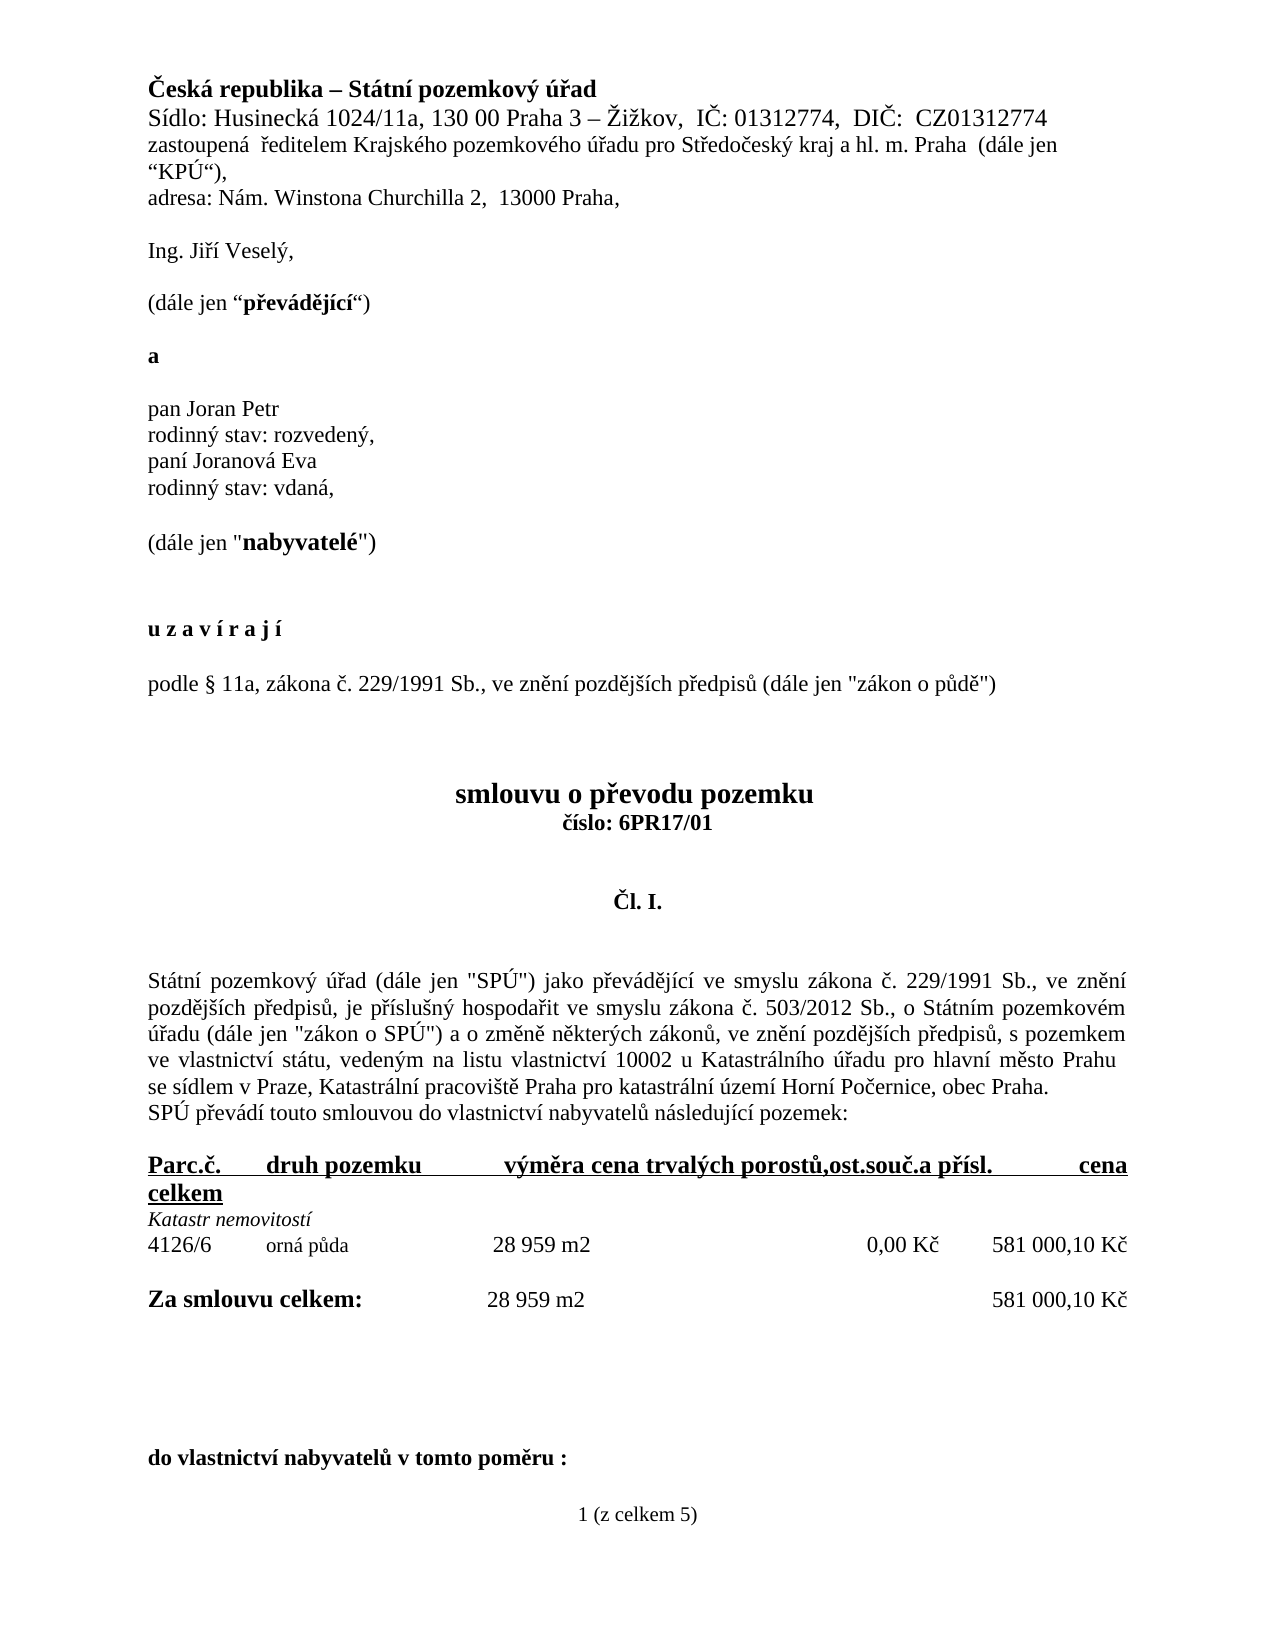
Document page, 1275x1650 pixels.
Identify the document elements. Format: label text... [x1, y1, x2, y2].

text Parc.č. druh pozemku výměra cena trvalých porostů,ost.souč.a přísl. cena [148, 1150, 1127, 1175]
text Katastr nemovitostí [148, 1207, 1127, 1231]
text (dále jen “převádějící“) [148, 289, 1127, 316]
text Sídlo: Husinecká 1024/11a, 130 00 Praha 3 – Žižkov, IČ: 01312774, DIČ: CZ01312774 [148, 103, 1127, 131]
text adresa: Nám. Winstona Churchilla 2, 13000 Praha, [148, 184, 1127, 210]
text pan Joran Petr [148, 395, 1127, 421]
text do vlastnictví nabyvatelů v tomto poměru : [148, 1444, 1127, 1471]
text 4126/6 orná půda 28 959 m2 0,00 Kč 581 000,10 Kč [148, 1231, 1127, 1258]
text smlouvu o převodu pozemku číslo: 6PR17/01 [148, 776, 1127, 836]
text Za smlouvu celkem: 28 959 m2 581 000,10 Kč [148, 1284, 1127, 1313]
text Státní pozemkový úřad (dále jen "SPÚ") jako převádějící ve smyslu zákona č. 229/1991 Sb., ve znění pozdějších předpisů, je příslušný hospodařit ve smyslu zákona č. 503/2012 Sb., o Státním pozemkovém úřadu (dále jen "zákon o SPÚ") a o změně některých zákonů, ve znění pozdějších předpisů, s pozemkem ve vlastnictví státu, vedeným na listu vlastnictví 10002 u Katastrálního úřadu pro hlavní město Prahu se sídlem v Praze, Katastrální pracoviště Praha pro katastrální území Horní Počernice, obec Praha. [148, 967, 1127, 1099]
text a [148, 342, 1127, 368]
text rodinný stav: rozvedený, [148, 421, 1127, 448]
text (dále jen "nabyvatelé") [148, 527, 1127, 555]
text zastoupená ředitelem Krajského pozemkového úřadu pro Středočeský kraj a hl. m. Praha (dále jen “KPÚ“), [148, 131, 1127, 184]
text paní Joranová Eva [148, 448, 1127, 474]
text podle § 11a, zákona č. 229/1991 Sb., ve znění pozdějších předpisů (dále jen "zákon o půdě") [148, 670, 1127, 697]
text rodinný stav: vdaná, [148, 474, 1127, 500]
text SPÚ převádí touto smlouvou do vlastnictví nabyvatelů následující pozemek: [148, 1099, 1127, 1126]
text u z a v í r a j í [148, 613, 1127, 642]
text Česká republika – Státní pozemkový úřad [148, 74, 1127, 103]
text Ing. Jiří Veselý, [148, 237, 1127, 263]
text celkem [148, 1176, 1127, 1207]
text Čl. I. [148, 888, 1127, 915]
